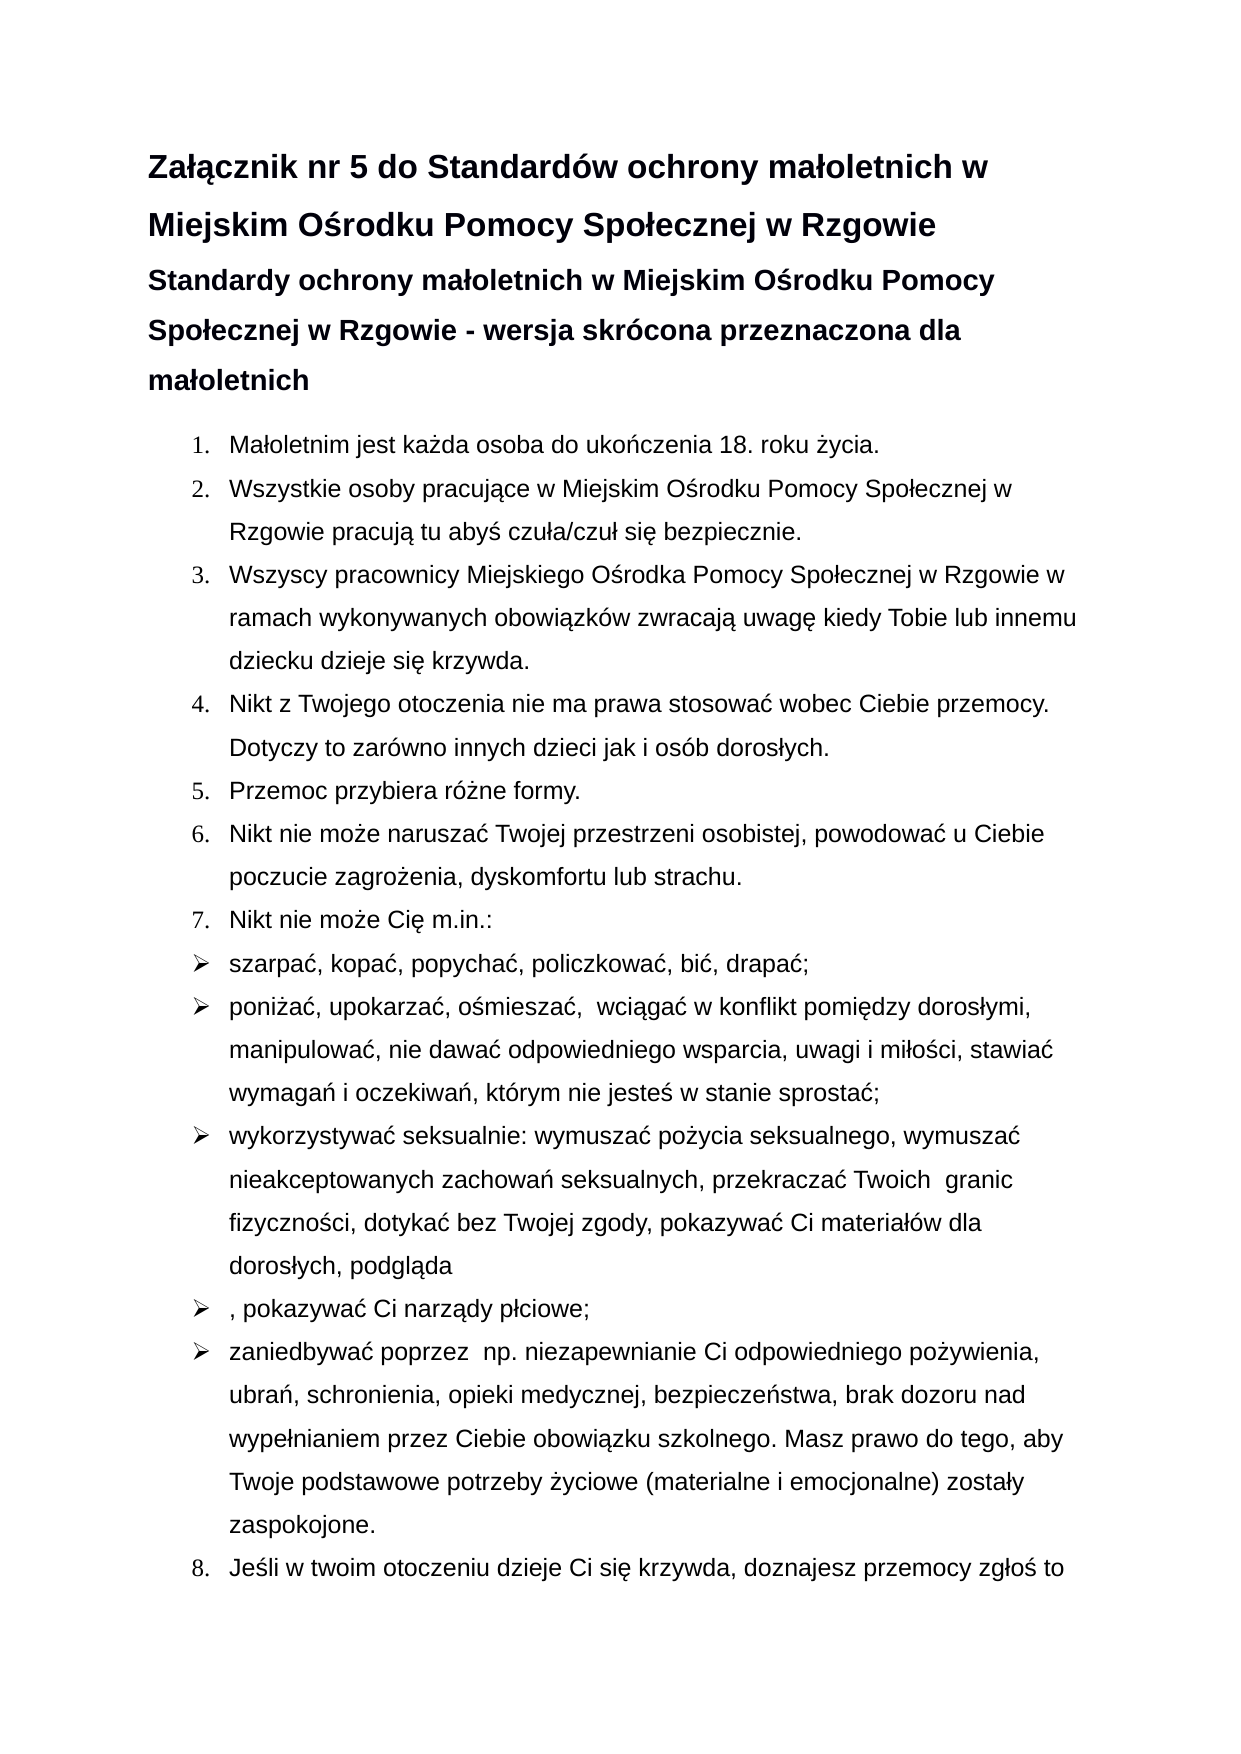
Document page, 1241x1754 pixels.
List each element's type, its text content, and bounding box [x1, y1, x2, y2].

list Przemoc przybiera różne formy. [191, 776, 1093, 805]
list , pokazywać Ci narządy płciowe; [191, 1294, 1093, 1323]
list Wszyscy pracownicy Miejskiego Ośrodka Pomocy Społecznej w Rzgowie w ramach wykonywanych obowiązków zwracają uwagę kiedy Tobie lub innemu dziecku dzieje się krzywda. [191, 560, 1093, 675]
list Wszystkie osoby pracujące w Miejskim Ośrodku Pomocy Społecznej w Rzgowie pracują tu abyś czuła/czuł się bezpiecznie. [191, 474, 1093, 546]
list Jeśli w twoim otoczeniu dzieje Ci się krzywda, doznajesz przemocy zgłoś to [191, 1553, 1093, 1582]
list Małoletnim jest każda osoba do ukończenia 18. roku życia. [191, 430, 1093, 459]
list wykorzystywać seksualnie: wymuszać pożycia seksualnego, wymuszać nieakceptowanych zachowań seksualnych, przekraczać Twoich granic fizyczności, dotykać bez Twojej zgody, pokazywać Ci materiałów dla dorosłych, podgląda [191, 1121, 1093, 1279]
list Nikt z Twojego otoczenia nie ma prawa stosować wobec Ciebie przemocy. Dotyczy to zarówno innych dzieci jak i osób dorosłych. [191, 689, 1093, 761]
list Nikt nie może naruszać Twojej przestrzeni osobistej, powodować u Ciebie poczucie zagrożenia, dyskomfortu lub strachu. [191, 819, 1093, 891]
subtitle Standardy ochrony małoletnich w Miejskim Ośrodku Pomocy Społecznej w Rzgowie - wersja skrócona przeznaczona dla małoletnich [148, 263, 1093, 397]
list szarpać, kopać, popychać, policzkować, bić, drapać; [191, 949, 1093, 977]
list poniżać, upokarzać, ośmieszać, wciągać w konflikt pomiędzy dorosłymi, manipulować, nie dawać odpowiedniego wsparcia, uwagi i miłości, stawiać wymagań i oczekiwań, którym nie jesteś w stanie sprostać; [191, 992, 1093, 1107]
subtitle Załącznik nr 5 do Standardów ochrony małoletnich w Miejskim Ośrodku Pomocy Społecznej w Rzgowie [148, 148, 1093, 244]
list Nikt nie może Cię m.in.: [191, 905, 1093, 934]
list zaniedbywać poprzez np. niezapewnianie Ci odpowiedniego pożywienia, ubrań, schronienia, opieki medycznej, bezpieczeństwa, brak dozoru nad wypełnianiem przez Ciebie obowiązku szkolnego. Masz prawo do tego, aby Twoje podstawowe potrzeby życiowe (materialne i emocjonalne) zostały zaspokojone. [191, 1337, 1093, 1538]
